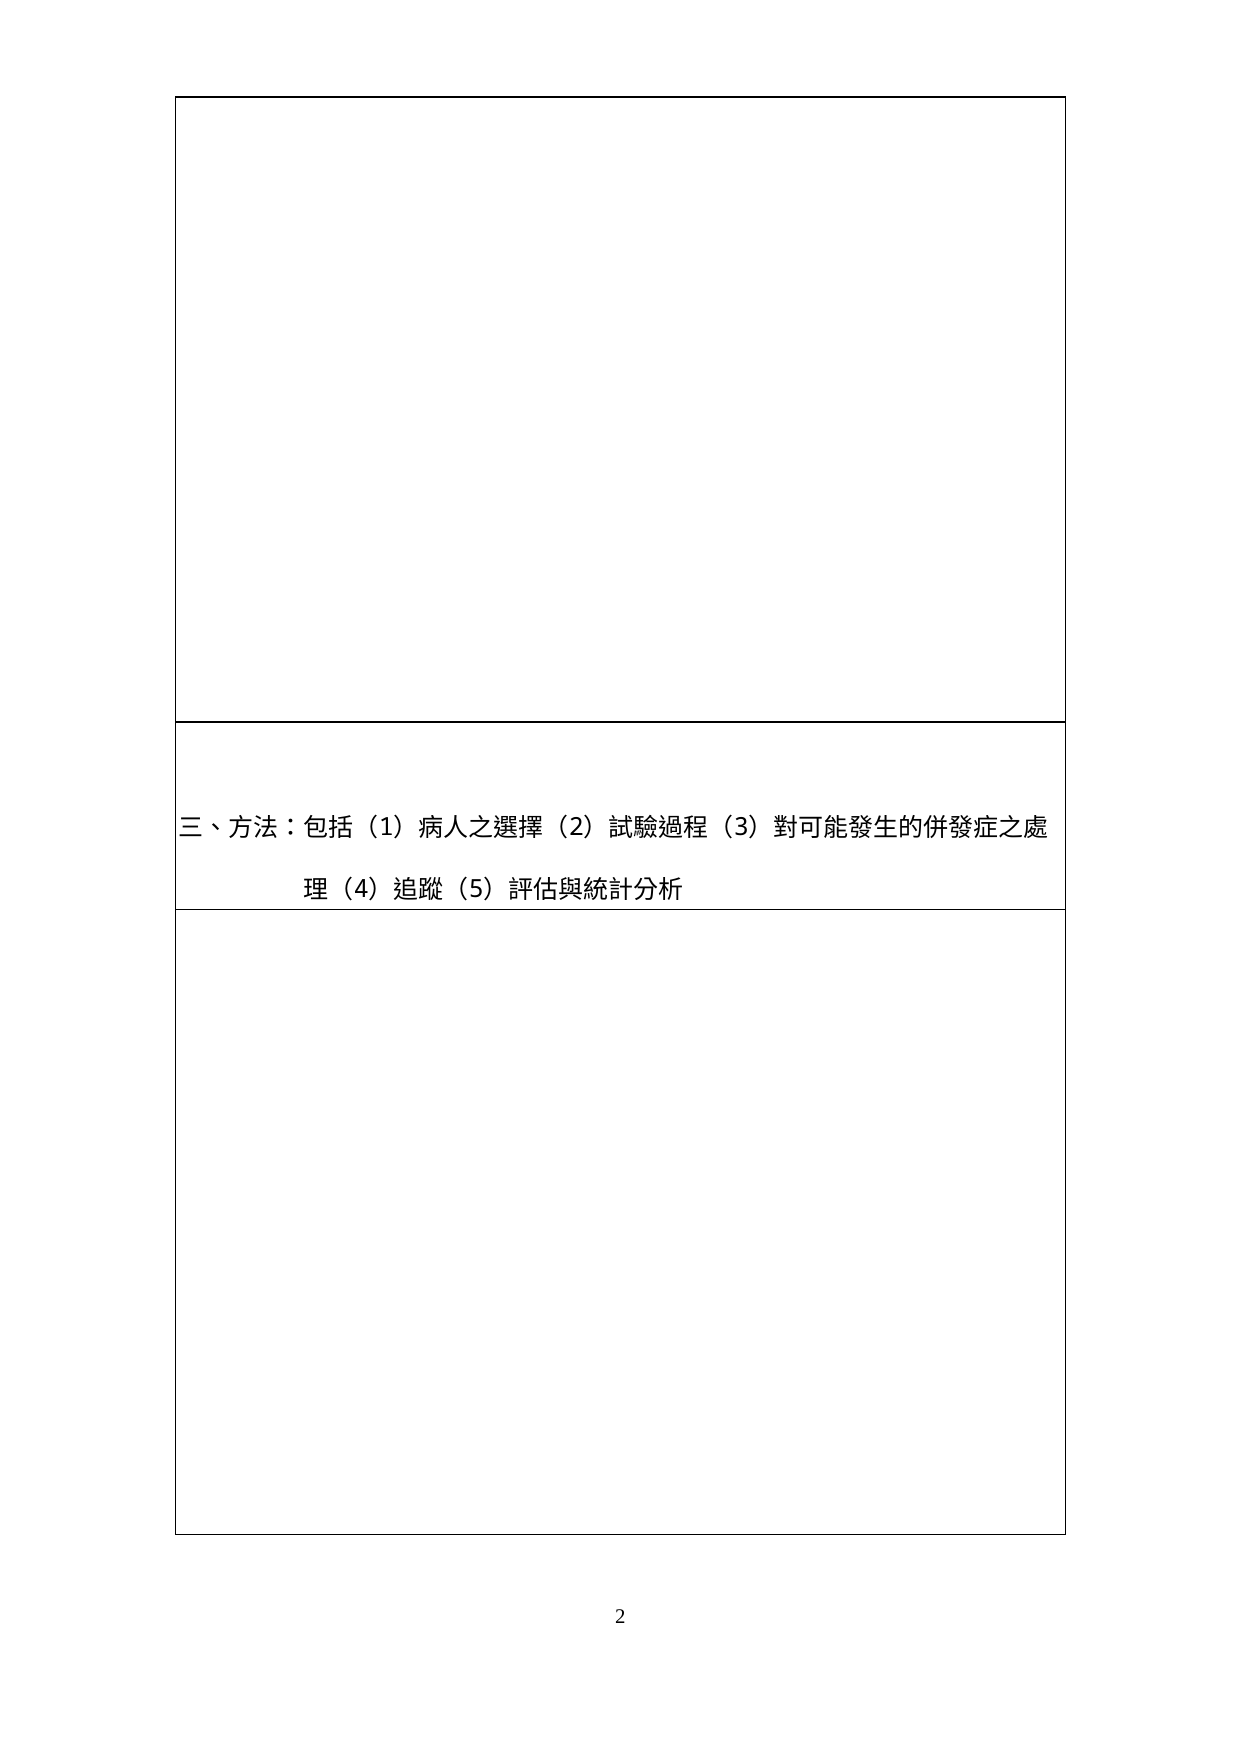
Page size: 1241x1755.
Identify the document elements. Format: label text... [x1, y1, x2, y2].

table_cell [176, 98, 1065, 721]
table_cell [176, 910, 1065, 1534]
table_cell 三、方法：包括（1）病人之選擇（2）試驗過程（3）對可能發生的併發症之處理（4）追蹤（5）評估與統計分析 [176, 723, 1065, 909]
